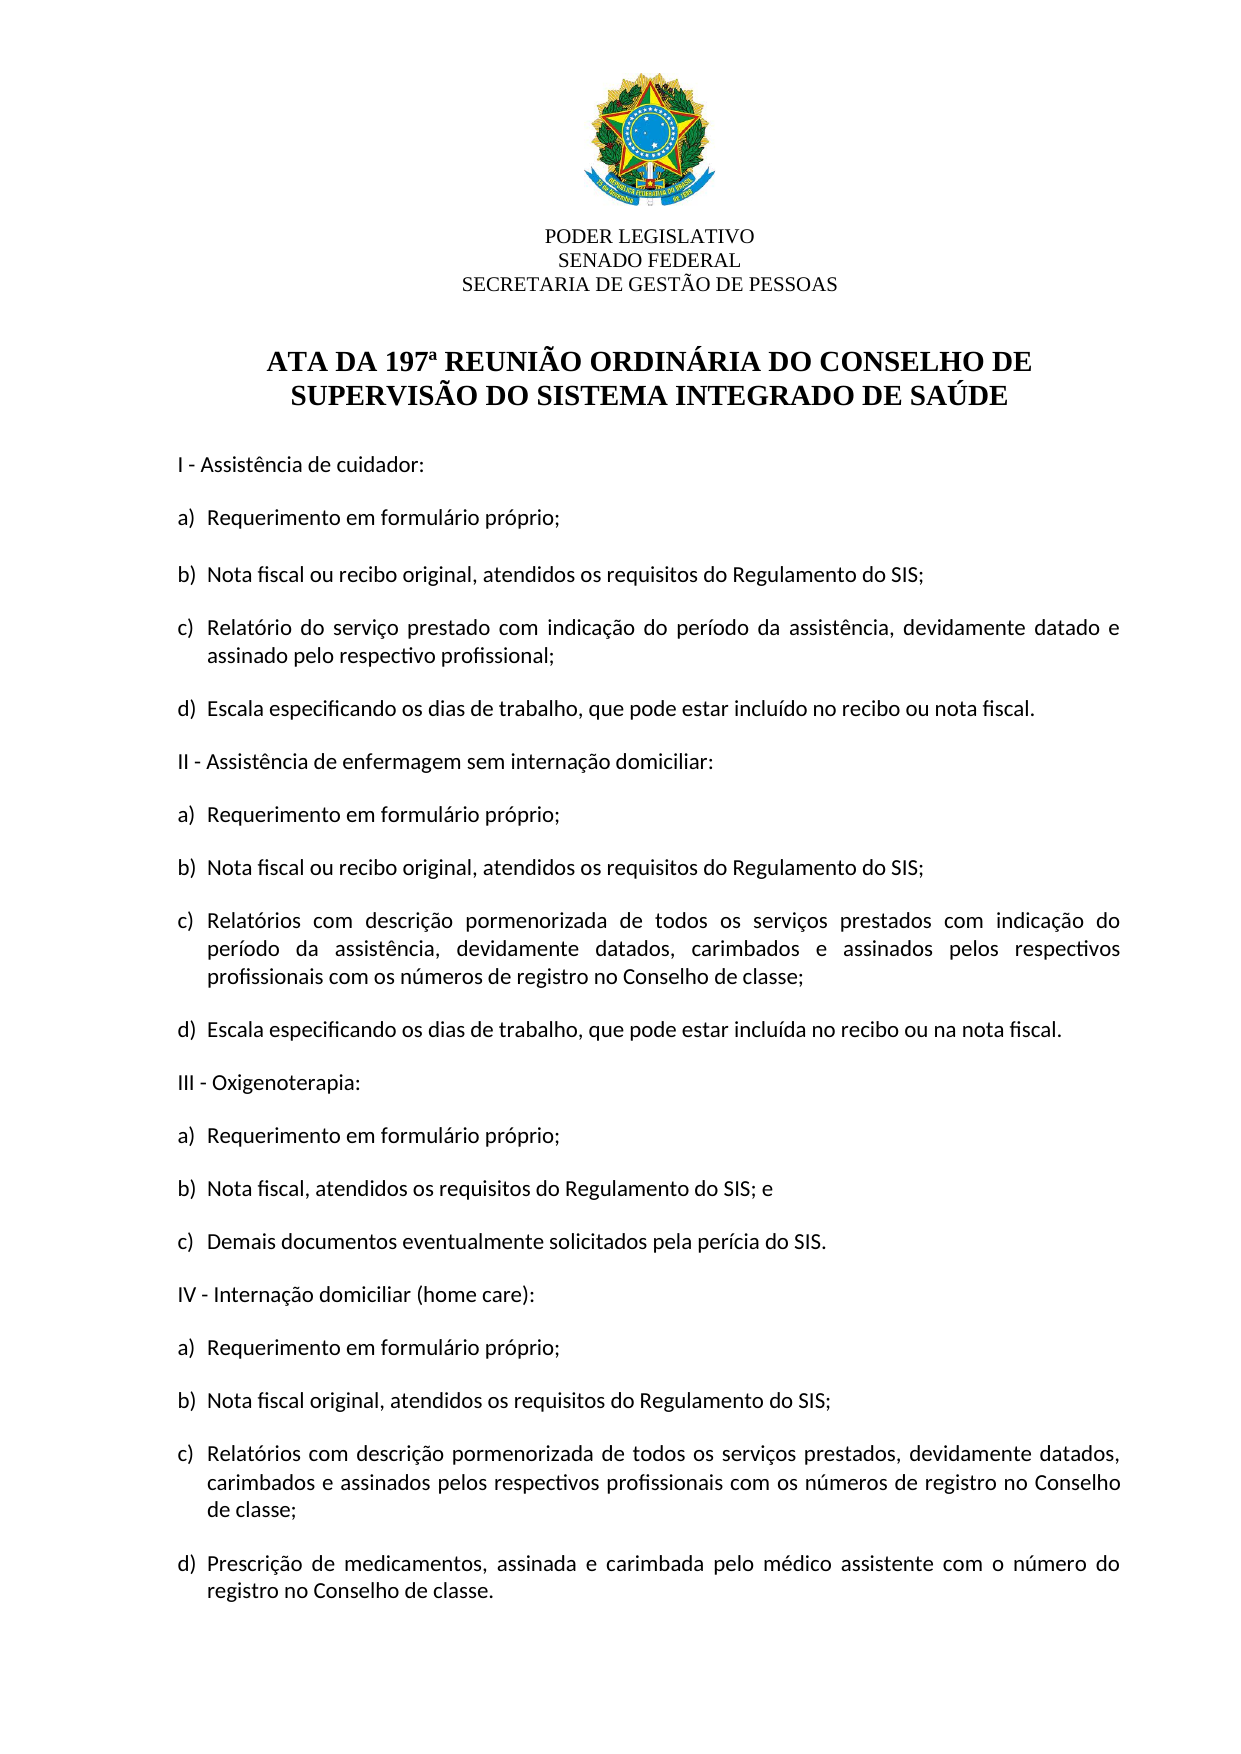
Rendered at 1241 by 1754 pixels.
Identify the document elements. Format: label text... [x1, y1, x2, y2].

text II - Assistência de enfermagem sem internação domiciliar: [177, 747, 1122, 775]
list Requerimento em formulário próprio; [177, 503, 1122, 531]
list Nota fiscal original, atendidos os requisitos do Regulamento do SIS; [177, 1387, 1122, 1414]
list Demais documentos eventualmente solicitados pela perícia do SIS. [177, 1227, 1122, 1256]
text III - Oxigenoterapia: [177, 1068, 1122, 1096]
list Nota fiscal ou recibo original, atendidos os requisitos do Regulamento do SIS; [177, 853, 1122, 881]
list Nota fiscal, atendidos os requisitos do Regulamento do SIS; e [177, 1174, 1122, 1202]
list Requerimento em formulário próprio; [177, 1333, 1122, 1362]
list Relatório do serviço prestado com indicação do período da assistência, devidamente datado e assinado pelo respectivo profissional; [177, 613, 1122, 669]
text I - Assistência de cuidador: [177, 450, 1122, 478]
list Relatórios com descrição pormenorizada de todos os serviços prestados com indicação do período da assistência, devidamente datados, carimbados e assinados pelos respectivos profissionais com os números de registro no Conselho de classe; [177, 906, 1122, 990]
list Escala especificando os dias de trabalho, que pode estar incluída no recibo ou na nota fiscal. [177, 1015, 1122, 1043]
list Requerimento em formulário próprio; [177, 1121, 1122, 1149]
text IV - Internação domiciliar (home care): [177, 1281, 1122, 1308]
list Nota fiscal ou recibo original, atendidos os requisitos do Regulamento do SIS; [177, 560, 1122, 588]
list Requerimento em formulário próprio; [177, 800, 1122, 828]
list Escala especificando os dias de trabalho, que pode estar incluído no recibo ou nota fiscal. [177, 694, 1122, 722]
list Relatórios com descrição pormenorizada de todos os serviços prestados, devidamente datados, carimbados e assinados pelos respectivos profissionais com os números de registro no Conselho de classe; [177, 1439, 1122, 1524]
list Prescrição de medicamentos, assinada e carimbada pelo médico assistente com o número do registro no Conselho de classe. [177, 1549, 1122, 1605]
